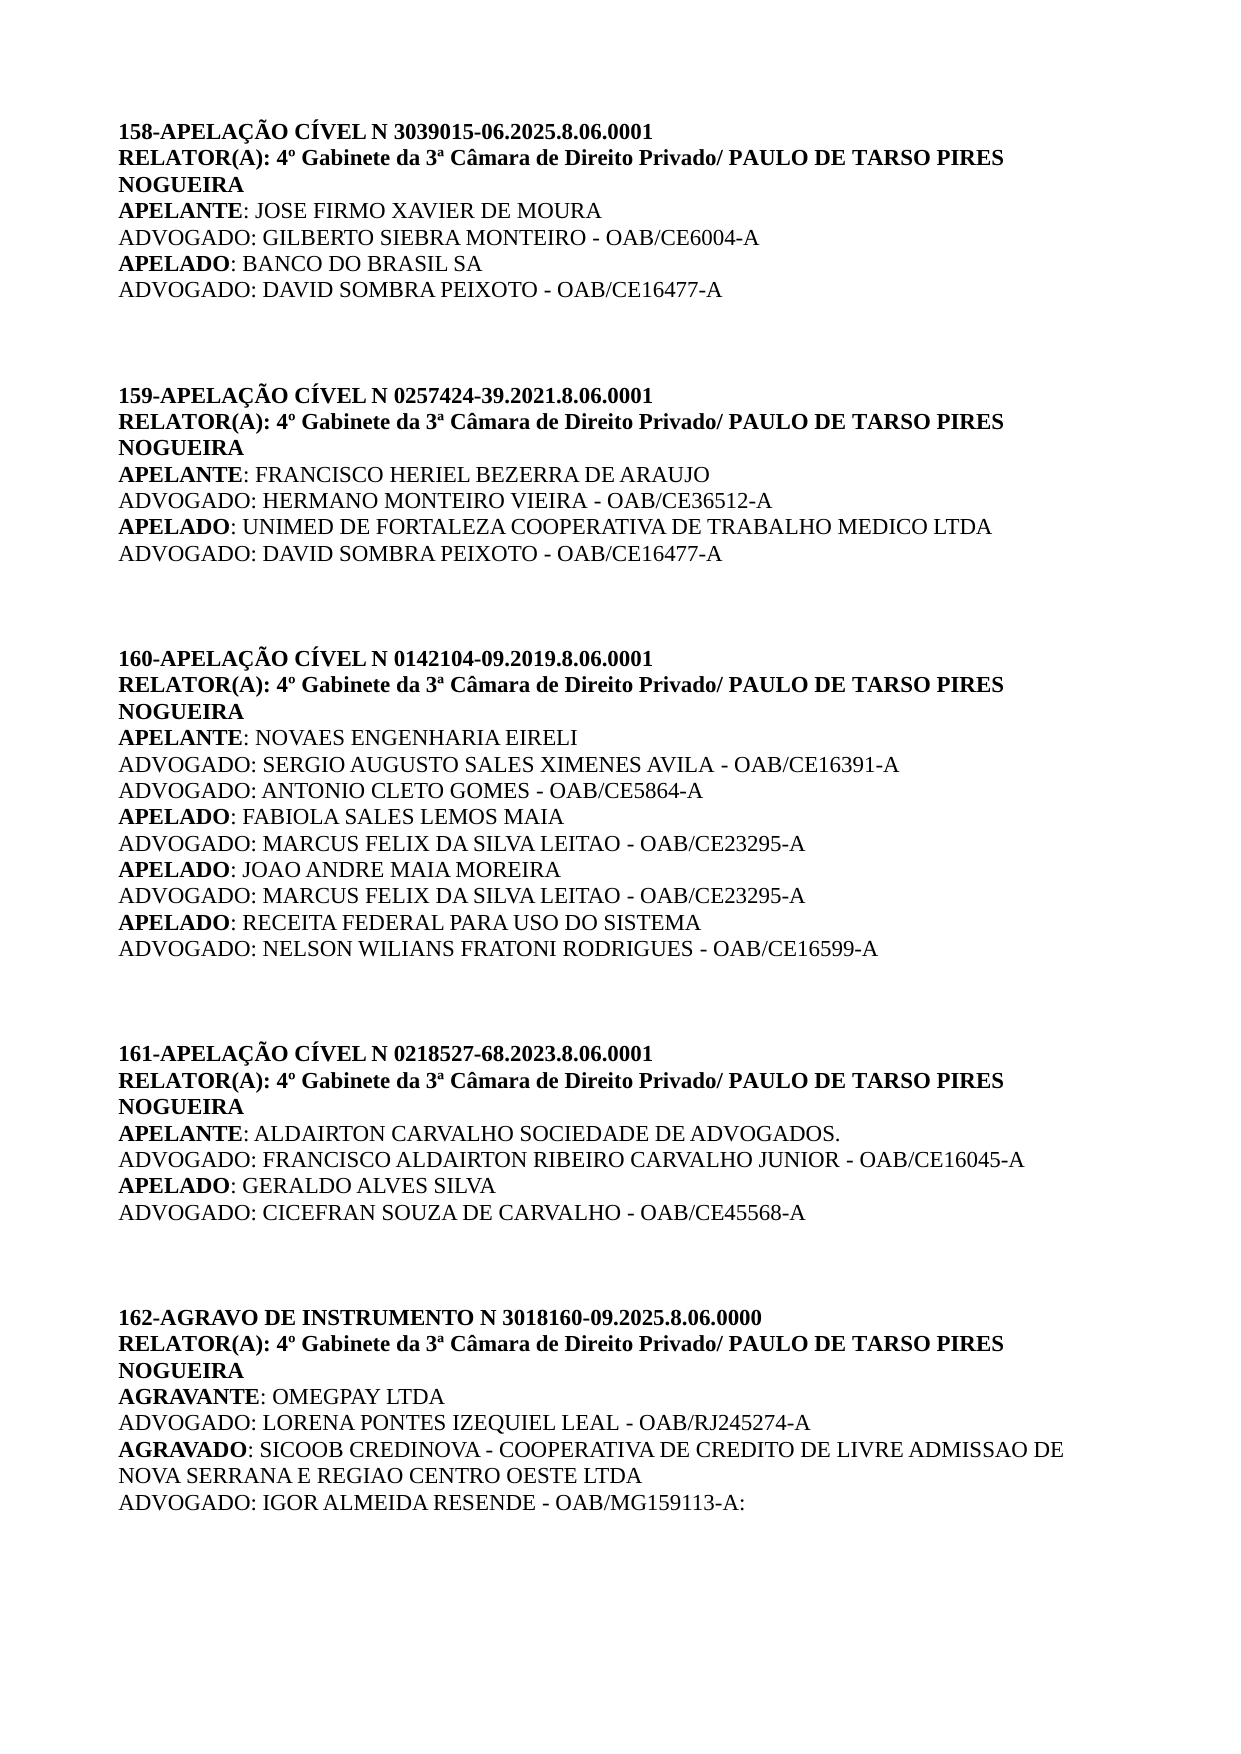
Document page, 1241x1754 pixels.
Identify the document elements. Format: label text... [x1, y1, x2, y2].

text 158-APELAÇÃO CÍVEL N 3039015-06.2025.8.06.0001 RELATOR(A): 4º Gabinete da 3ª Câmara de Direito Privado/ PAULO DE TARSO PIRES NOGUEIRA APELANTE: JOSE FIRMO XAVIER DE MOURA ADVOGADO: GILBERTO SIEBRA MONTEIRO - OAB/CE6004-A APELADO: BANCO DO BRASIL SA ADVOGADO: DAVID SOMBRA PEIXOTO - OAB/CE16477-A 159-APELAÇÃO CÍVEL N 0257424-39.2021.8.06.0001 RELATOR(A): 4º Gabinete da 3ª Câmara de Direito Privado/ PAULO DE TARSO PIRES NOGUEIRA APELANTE: FRANCISCO HERIEL BEZERRA DE ARAUJO ADVOGADO: HERMANO MONTEIRO VIEIRA - OAB/CE36512-A APELADO: UNIMED DE FORTALEZA COOPERATIVA DE TRABALHO MEDICO LTDA ADVOGADO: DAVID SOMBRA PEIXOTO - OAB/CE16477-A 160-APELAÇÃO CÍVEL N 0142104-09.2019.8.06.0001 RELATOR(A): 4º Gabinete da 3ª Câmara de Direito Privado/ PAULO DE TARSO PIRES NOGUEIRA APELANTE: NOVAES ENGENHARIA EIRELI ADVOGADO: SERGIO AUGUSTO SALES XIMENES AVILA - OAB/CE16391-A ADVOGADO: ANTONIO CLETO GOMES - OAB/CE5864-A APELADO: FABIOLA SALES LEMOS MAIA ADVOGADO: MARCUS FELIX DA SILVA LEITAO - OAB/CE23295-A APELADO: JOAO ANDRE MAIA MOREIRA ADVOGADO: MARCUS FELIX DA SILVA LEITAO - OAB/CE23295-A APELADO: RECEITA FEDERAL PARA USO DO SISTEMA ADVOGADO: NELSON WILIANS FRATONI RODRIGUES - OAB/CE16599-A 161-APELAÇÃO CÍVEL N 0218527-68.2023.8.06.0001 RELATOR(A): 4º Gabinete da 3ª Câmara de Direito Privado/ PAULO DE TARSO PIRES NOGUEIRA APELANTE: ALDAIRTON CARVALHO SOCIEDADE DE ADVOGADOS. ADVOGADO: FRANCISCO ALDAIRTON RIBEIRO CARVALHO JUNIOR - OAB/CE16045-A APELADO: GERALDO ALVES SILVA ADVOGADO: CICEFRAN SOUZA DE CARVALHO - OAB/CE45568-A 162-AGRAVO DE INSTRUMENTO N 3018160-09.2025.8.06.0000 RELATOR(A): 4º Gabinete da 3ª Câmara de Direito Privado/ PAULO DE TARSO PIRES NOGUEIRA AGRAVANTE: OMEGPAY LTDA ADVOGADO: LORENA PONTES IZEQUIEL LEAL - OAB/RJ245274-A AGRAVADO: SICOOB CREDINOVA - COOPERATIVA DE CREDITO DE LIVRE ADMISSAO DE NOVA SERRANA E REGIAO CENTRO OESTE LTDA ADVOGADO: IGOR ALMEIDA RESENDE - OAB/MG159113-A: [118, 118, 1122, 1568]
